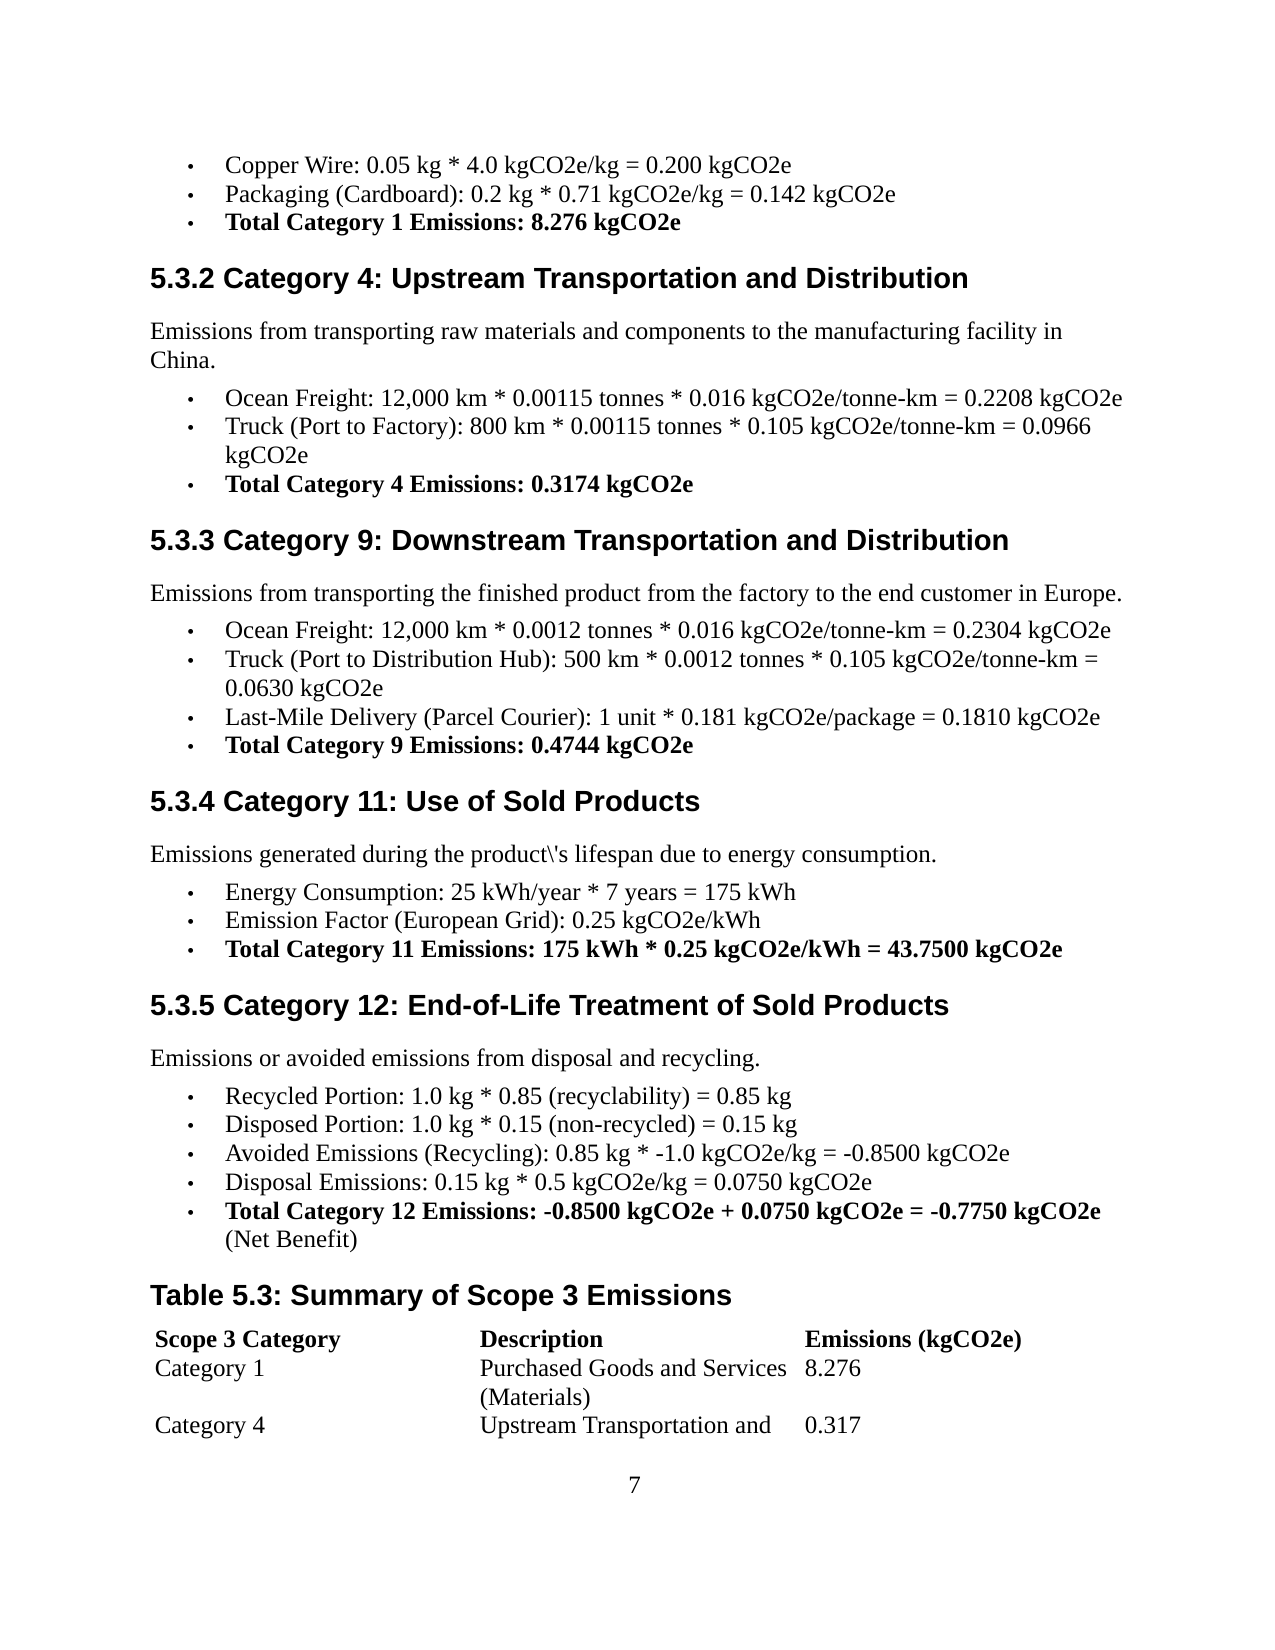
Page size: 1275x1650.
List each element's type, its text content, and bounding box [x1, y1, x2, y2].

list Total Category 1 Emissions: 8.276 kgCO2e [187, 207, 1125, 236]
subtitle 5.3.4 Category 11: Use of Sold Products [150, 784, 1125, 818]
list Truck (Port to Distribution Hub): 500 km * 0.0012 tonnes * 0.105 kgCO2e/tonne-km = 0.0630 kgCO2e [187, 644, 1125, 702]
list Packaging (Cardboard): 0.2 kg * 0.71 kgCO2e/kg = 0.142 kgCO2e [187, 179, 1125, 207]
subtitle 5.3.5 Category 12: End-of-Life Treatment of Sold Products [150, 988, 1125, 1022]
list Total Category 9 Emissions: 0.4744 kgCO2e [187, 730, 1125, 759]
list Emission Factor (European Grid): 0.25 kgCO2e/kWh [187, 906, 1125, 934]
subtitle 5.3.2 Category 4: Upstream Transportation and Distribution [150, 261, 1125, 295]
table_cell 0.317 [800, 1411, 1125, 1439]
list Total Category 12 Emissions: -0.8500 kgCO2e + 0.0750 kgCO2e = -0.7750 kgCO2e (Net Benefit) [187, 1196, 1125, 1253]
list Ocean Freight: 12,000 km * 0.00115 tonnes * 0.016 kgCO2e/tonne-km = 0.2208 kgCO2e [187, 383, 1125, 411]
text Emissions from transporting the finished product from the factory to the end customer in Europe. [150, 578, 1125, 606]
list Total Category 11 Emissions: 175 kWh * 0.25 kgCO2e/kWh = 43.7500 kgCO2e [187, 934, 1125, 963]
table_cell Upstream Transportation and [475, 1411, 800, 1439]
table_cell Category 1 [150, 1353, 475, 1411]
list Truck (Port to Factory): 800 km * 0.00115 tonnes * 0.105 kgCO2e/tonne-km = 0.0966 kgCO2e [187, 411, 1125, 469]
table_cell 8.276 [800, 1353, 1125, 1411]
table_header Scope 3 Category [150, 1324, 475, 1353]
list Disposed Portion: 1.0 kg * 0.15 (non-recycled) = 0.15 kg [187, 1109, 1125, 1138]
list Copper Wire: 0.05 kg * 4.0 kgCO2e/kg = 0.200 kgCO2e [187, 150, 1125, 179]
text Emissions generated during the product\'s lifespan due to energy consumption. [150, 839, 1125, 868]
table_cell Purchased Goods and Services (Materials) [475, 1353, 800, 1411]
list Avoided Emissions (Recycling): 0.85 kg * -1.0 kgCO2e/kg = -0.8500 kgCO2e [187, 1138, 1125, 1167]
table_header Emissions (kgCO2e) [800, 1324, 1125, 1353]
table_cell Category 4 [150, 1411, 475, 1439]
list Disposal Emissions: 0.15 kg * 0.5 kgCO2e/kg = 0.0750 kgCO2e [187, 1167, 1125, 1196]
text Emissions from transporting raw materials and components to the manufacturing facility in China. [150, 316, 1125, 374]
subtitle 5.3.3 Category 9: Downstream Transportation and Distribution [150, 523, 1125, 556]
table_header Description [475, 1324, 800, 1353]
list Last-Mile Delivery (Parcel Courier): 1 unit * 0.181 kgCO2e/package = 0.1810 kgCO2e [187, 702, 1125, 730]
list Energy Consumption: 25 kWh/year * 7 years = 175 kWh [187, 877, 1125, 906]
list Recycled Portion: 1.0 kg * 0.85 (recyclability) = 0.85 kg [187, 1081, 1125, 1109]
text Emissions or avoided emissions from disposal and recycling. [150, 1043, 1125, 1072]
list Ocean Freight: 12,000 km * 0.0012 tonnes * 0.016 kgCO2e/tonne-km = 0.2304 kgCO2e [187, 615, 1125, 644]
list Total Category 4 Emissions: 0.3174 kgCO2e [187, 469, 1125, 498]
subtitle Table 5.3: Summary of Scope 3 Emissions [150, 1278, 1125, 1312]
